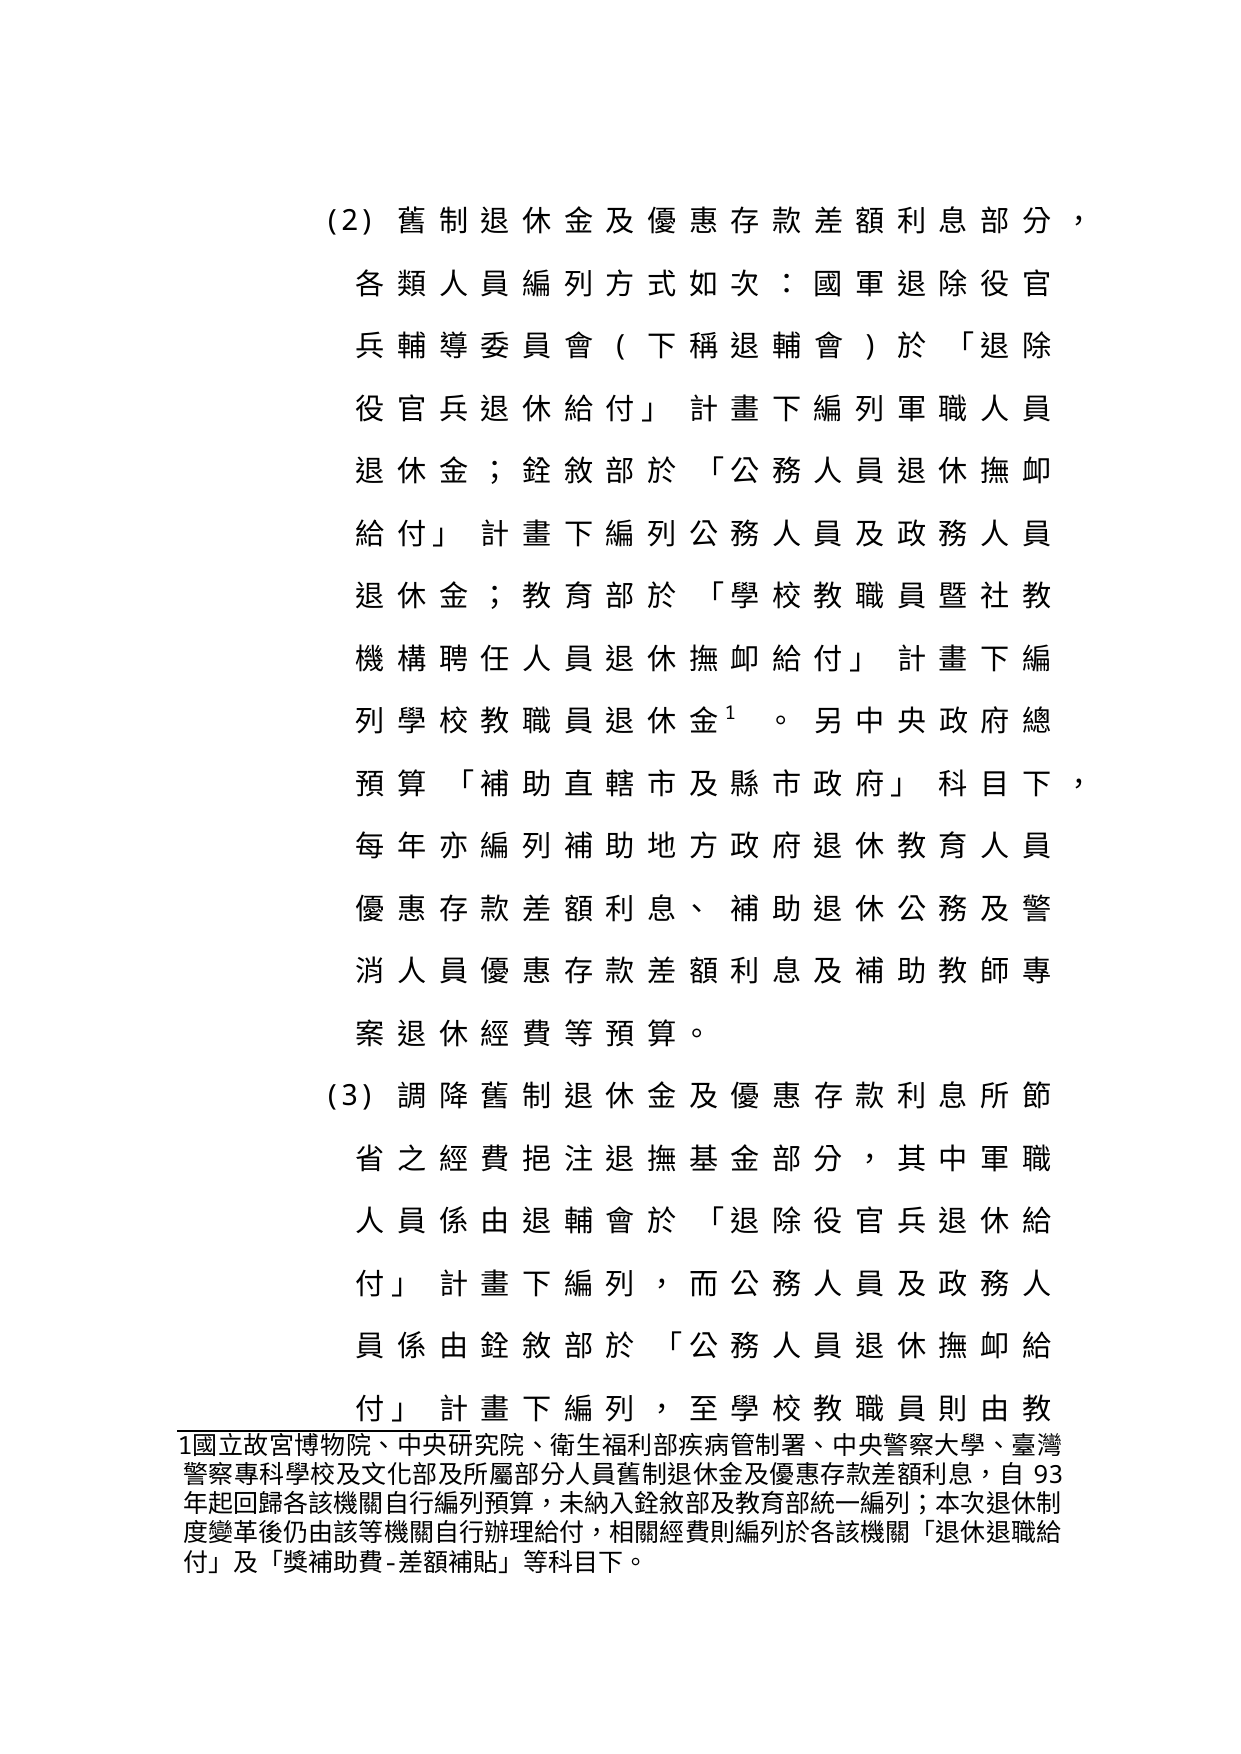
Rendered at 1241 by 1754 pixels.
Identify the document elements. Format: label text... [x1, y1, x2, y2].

text (2)舊制退休金及優惠存款差額利息部分，各類人員編列方式如次：國軍退除役官兵輔導委員會(下稱退輔會)於「退除役官兵退休給付」計畫下編列軍職人員退休金；銓敘部於「公務人員退休撫卹給付」計畫下編列公務人員及政務人員退休金；教育部於「學校教職員暨社教機構聘任人員退休撫卹給付」計畫下編列學校教職員退休金。另中央政府總預算「補助直轄市及縣市政府」科目下，每年亦編列補助地方政府退休教育人員優惠存款差額利息、補助退休公務及警消人員優惠存款差額利息及補助教師專案退休經費等預算。 [301, 177, 1058, 1052]
text (3)調降舊制退休金及優惠存款利息所節省之經費挹注退撫基金部分，其中軍職人員係由退輔會於「退除役官兵退休給付」計畫下編列，而公務人員及政務人員係由銓敘部於「公務人員退休撫卹給付」計畫下編列，至學校教職員則由教 [301, 1052, 1058, 1427]
text 國立故宮博物院、中央研究院、衛生福利部疾病管制署、中央警察大學、臺灣警察專科學校及文化部及所屬部分人員舊制退休金及優惠存款差額利息，自93年起回歸各該機關自行編列預算，未納入銓敘部及教育部統一編列；本次退休制度變革後仍由該等機關自行辦理給付，相關經費則編列於各該機關「退休退職給付」及「獎補助費-差額補貼」等科目下。 [177, 1431, 1063, 1577]
